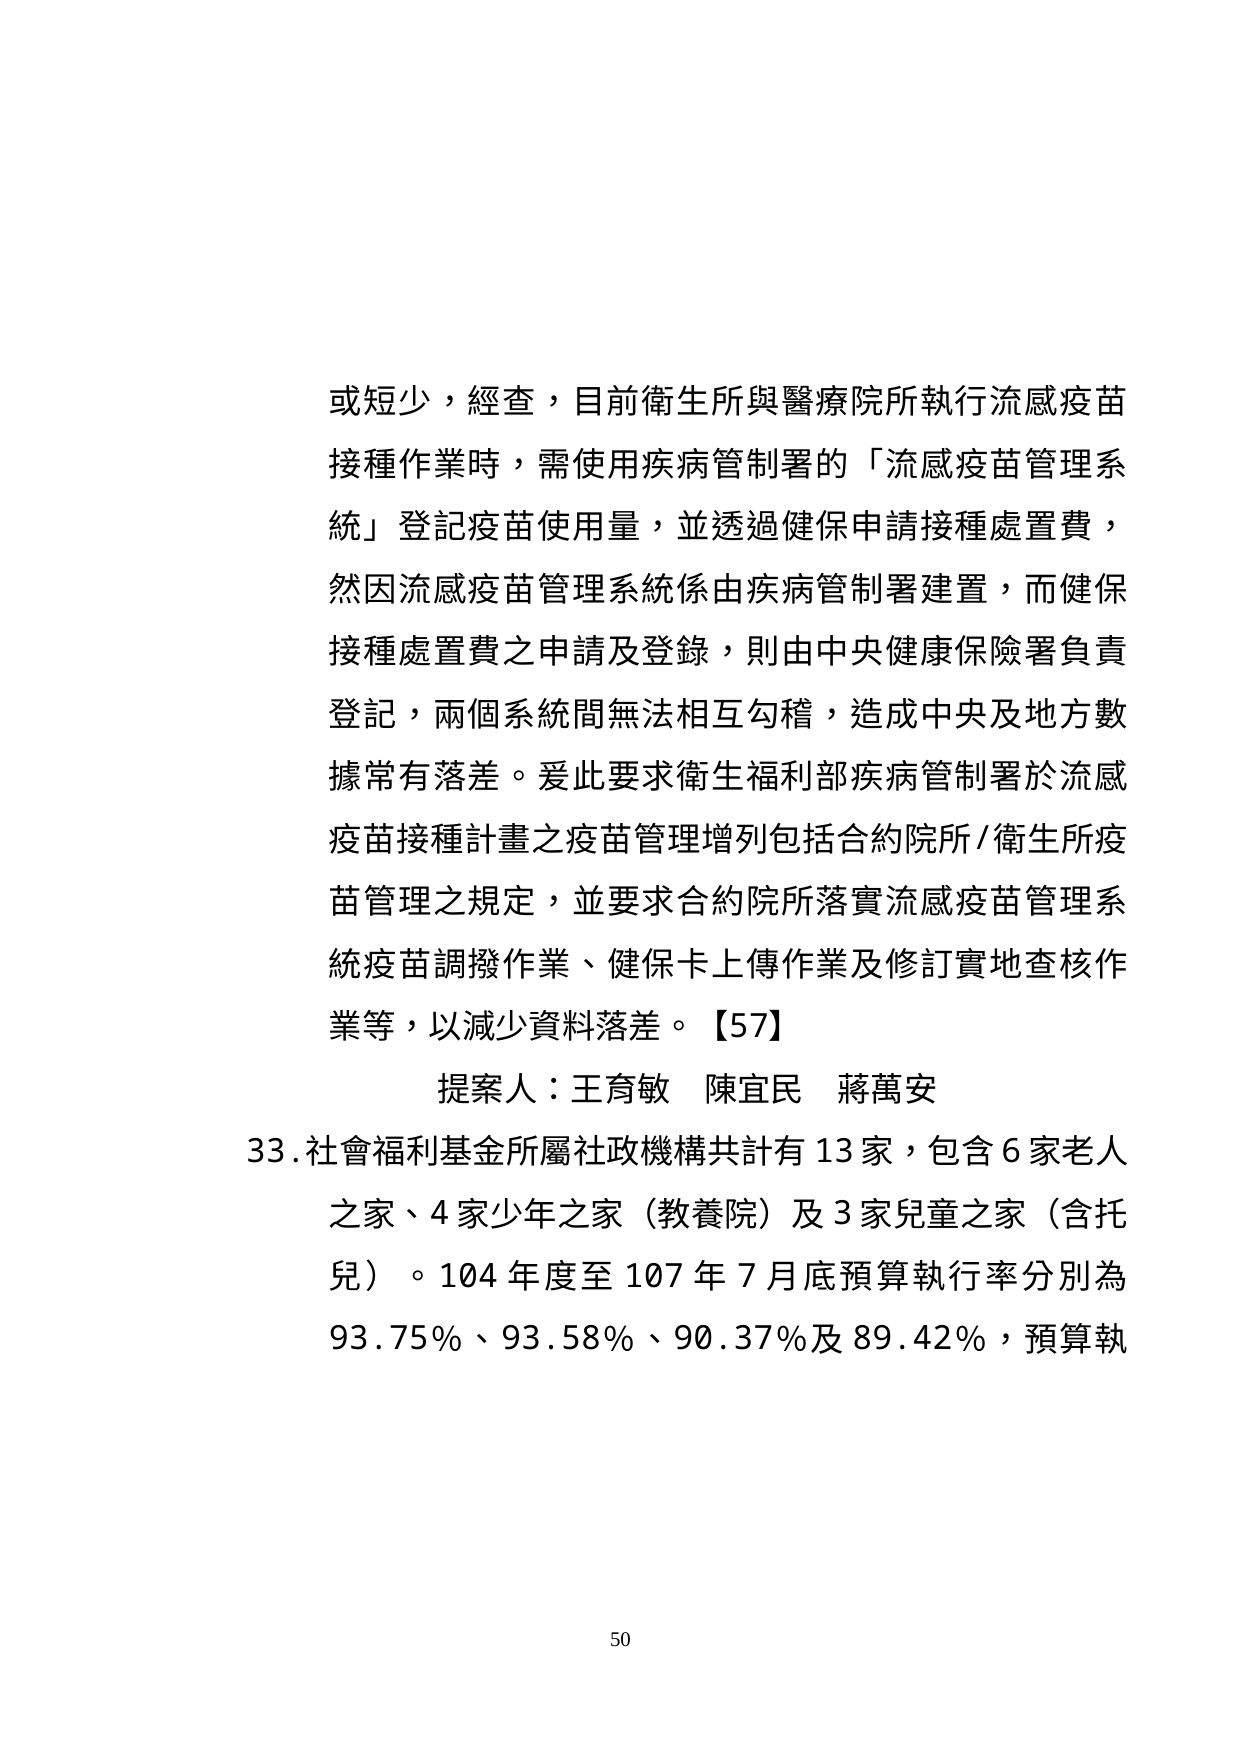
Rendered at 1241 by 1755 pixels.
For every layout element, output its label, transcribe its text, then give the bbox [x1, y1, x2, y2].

list 有鑑於我國於2018年爆發流感疫苗施打數據造假事件，600萬劑流感疫苗中高達31萬劑查不到施打紀錄，而全國370家衛生所中，更有近九成出現疫苗資料異常或短少，經查，目前衛生所與醫療院所執行流感疫苗接種作業時，需使用疾病管制署的「流感疫苗管理系統」登記疫苗使用量，並透過健保申請接種處置費，然因流感疫苗管理系統係由疾病管制署建置，而健保接種處置費之申請及登錄，則由中央健康保險署負責登記，兩個系統間無法相互勾稽，造成中央及地方數據常有落差。爰此要求衛生福利部疾病管制署於流感疫苗接種計畫之疫苗管理增列包括合約院所/衛生所疫苗管理之規定，並要求合約院所落實流感疫苗管理系統疫苗調撥作業、健保卡上傳作業及修訂實地查核作業等，以減少資料落差。【57】 [246, 358, 1128, 1045]
list 社會福利基金所屬社政機構共計有13家，包含6家老人之家、4家少年之家（教養院）及3家兒童之家（含托兒）。104年度至107年7月底預算執行率分別為93.75％、93.58％、90.37％及89.42％，預算執 [246, 1108, 1128, 1358]
text 提案人：王育敏 陳宜民 蔣萬安 [437, 1045, 1128, 1108]
